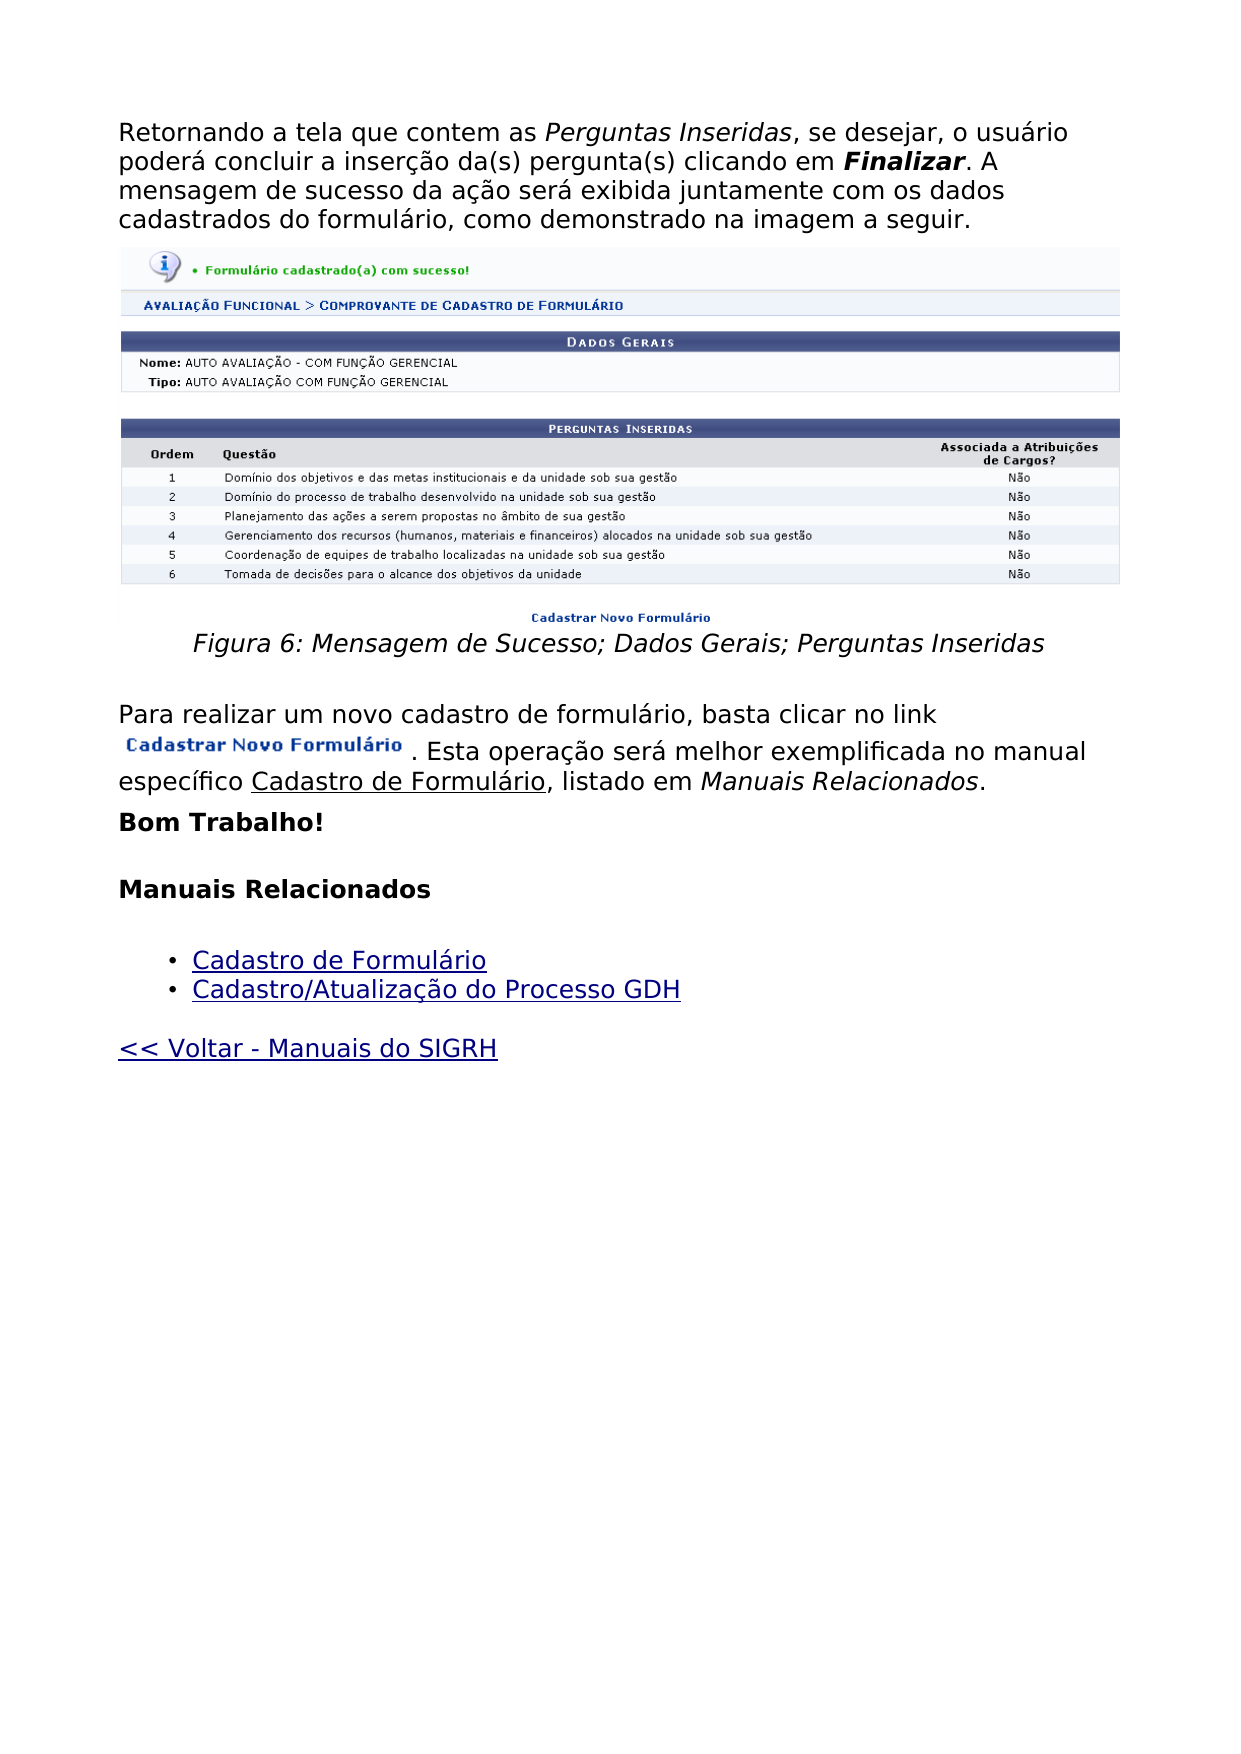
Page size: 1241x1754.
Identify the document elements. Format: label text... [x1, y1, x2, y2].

text Figura 6: Mensagem de Sucesso; Dados Gerais; Perguntas Inseridas [118, 630, 1122, 659]
text Bom Trabalho! [118, 808, 1122, 838]
list Cadastro de Formulário [177, 946, 1122, 975]
list Cadastro/Atualização do Processo GDH [177, 975, 1122, 1004]
picture [118, 729, 411, 761]
picture [118, 247, 1123, 630]
subtitle Manuais Relacionados [118, 875, 1122, 904]
text << Voltar - Manuais do SIGRH [118, 1034, 1122, 1063]
text Retornando a tela que contem as Perguntas Inseridas, se desejar, o usuário poderá concluir a inserção da(s) pergunta(s) clicando em Finalizar. A mensagem de sucesso da ação será exibida juntamente com os dados cadastrados do formulário, como demonstrado na imagem a seguir. [118, 118, 1122, 235]
text Para realizar um novo cadastro de formulário, basta clicar no link . Esta operação será melhor exemplificada no manual específico Cadastro de Formulário, listado em Manuais Relacionados. [118, 700, 1122, 796]
